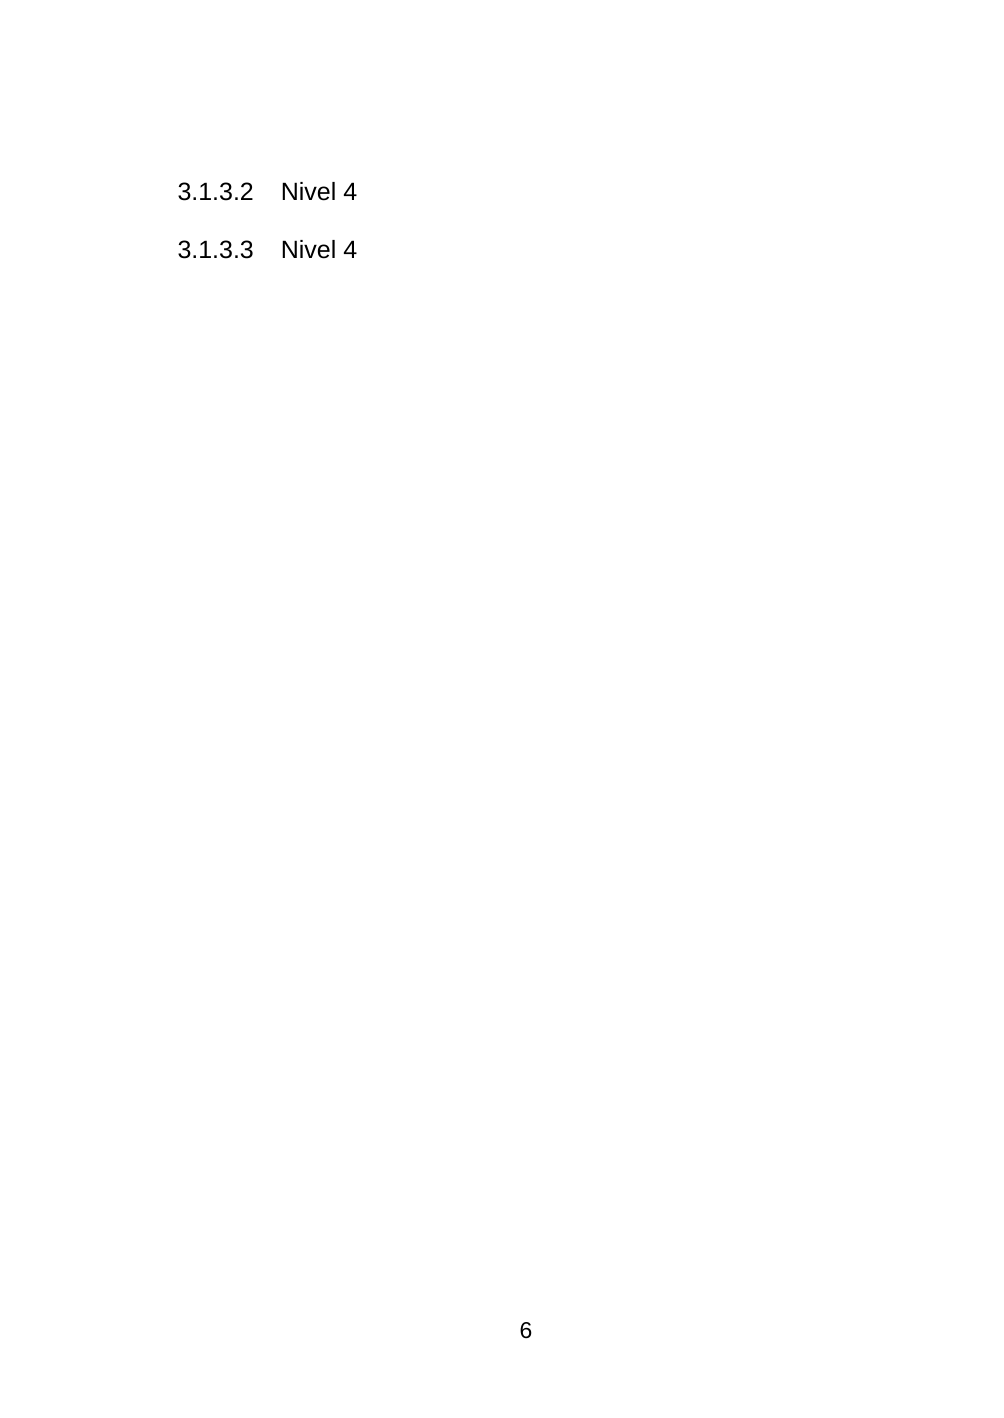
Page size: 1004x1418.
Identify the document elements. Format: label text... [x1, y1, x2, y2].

list Nivel 4 [177, 235, 886, 264]
list Nivel 4 [177, 177, 886, 206]
